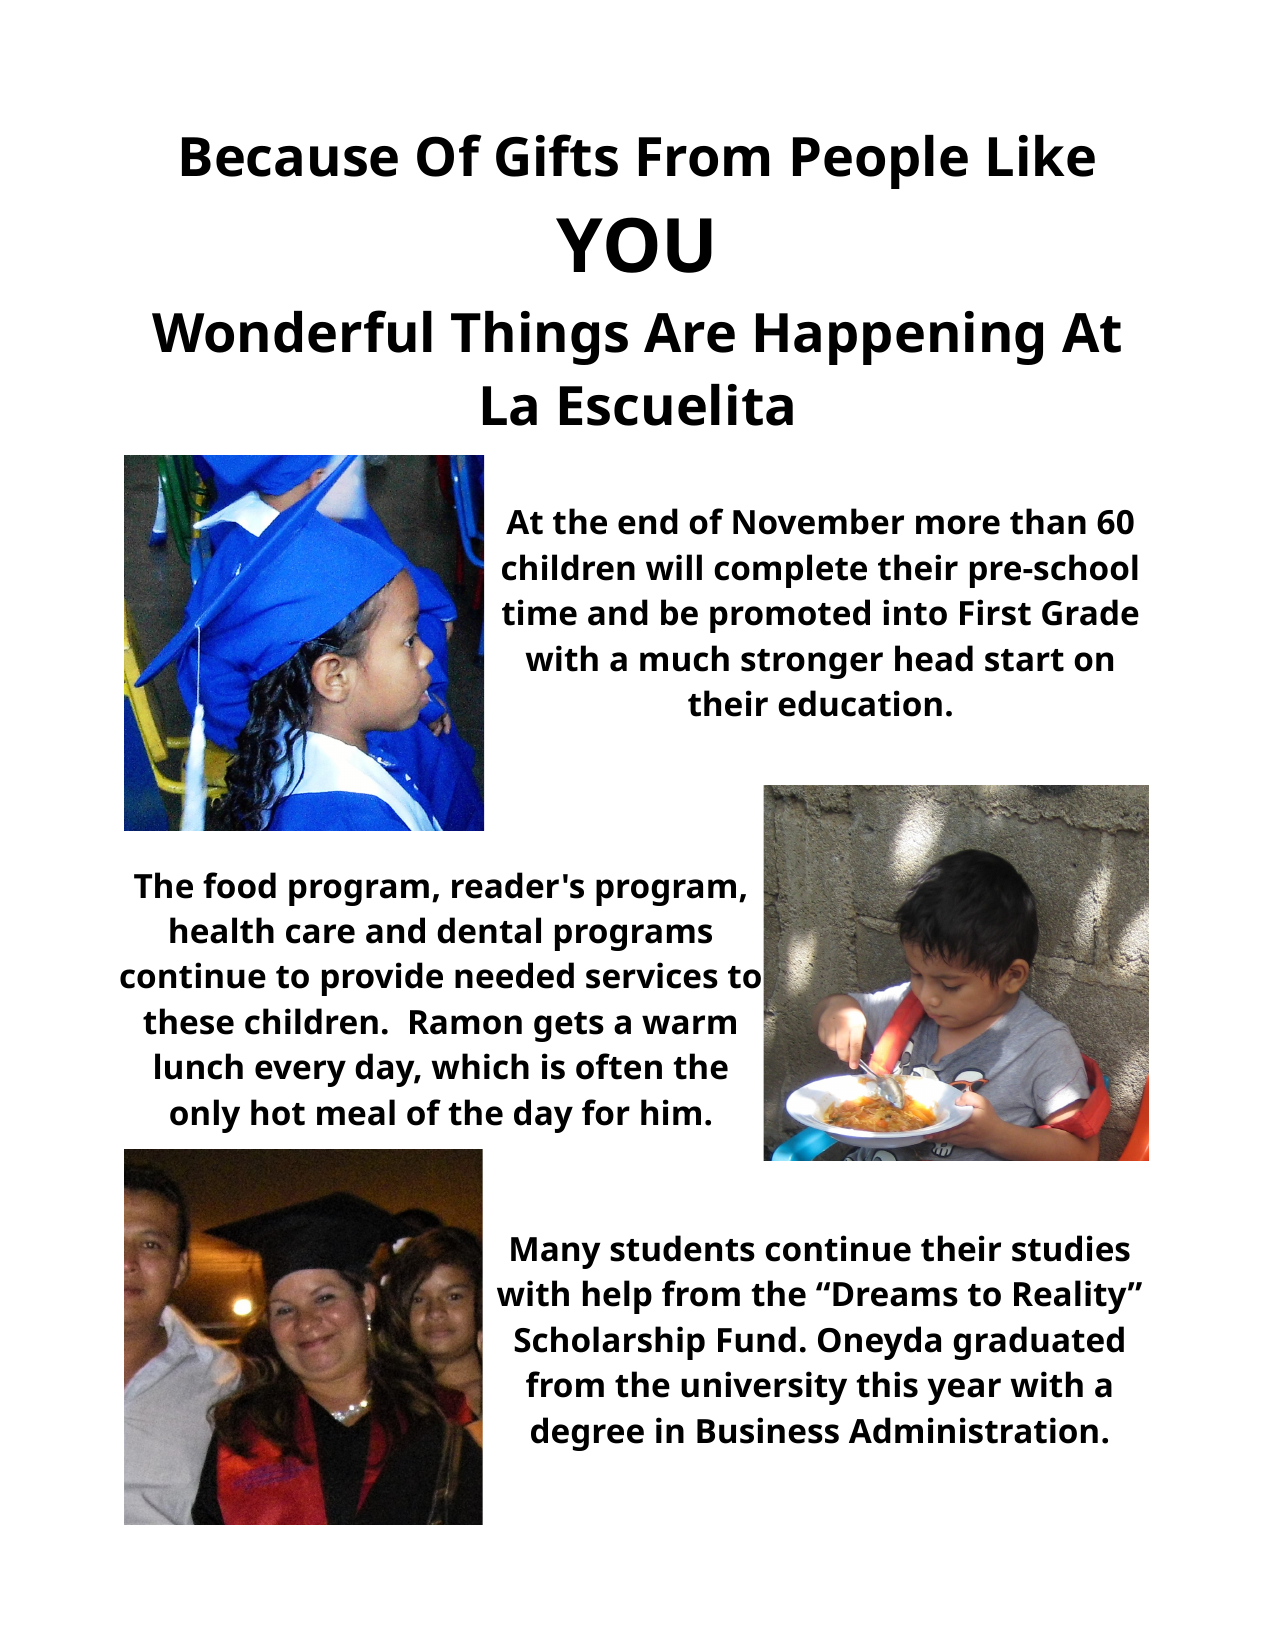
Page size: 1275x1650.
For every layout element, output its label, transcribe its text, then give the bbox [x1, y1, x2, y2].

text Because Of Gifts From People Like [118, 118, 1157, 192]
text At the end of November more than 60 children will complete their pre-school time and be promoted into First Grade with a much stronger head start on their education. [485, 499, 1157, 726]
text The food program, reader's program, health care and dental programs continue to provide needed services to these children. Ramon gets a warm lunch every day, which is often the only hot meal of the day for him. [118, 862, 763, 1135]
picture [124, 1149, 483, 1525]
picture [124, 455, 485, 831]
text YOU [118, 192, 1157, 294]
text Many students continue their studies with help from the “Dreams to Reality” Scholarship Fund. Oneyda graduated from the university this year with a degree in Business Administration. [483, 1226, 1157, 1453]
picture [763, 785, 1149, 1161]
text Wonderful Things Are Happening At [118, 294, 1157, 368]
text La Escuelita [118, 368, 1157, 442]
